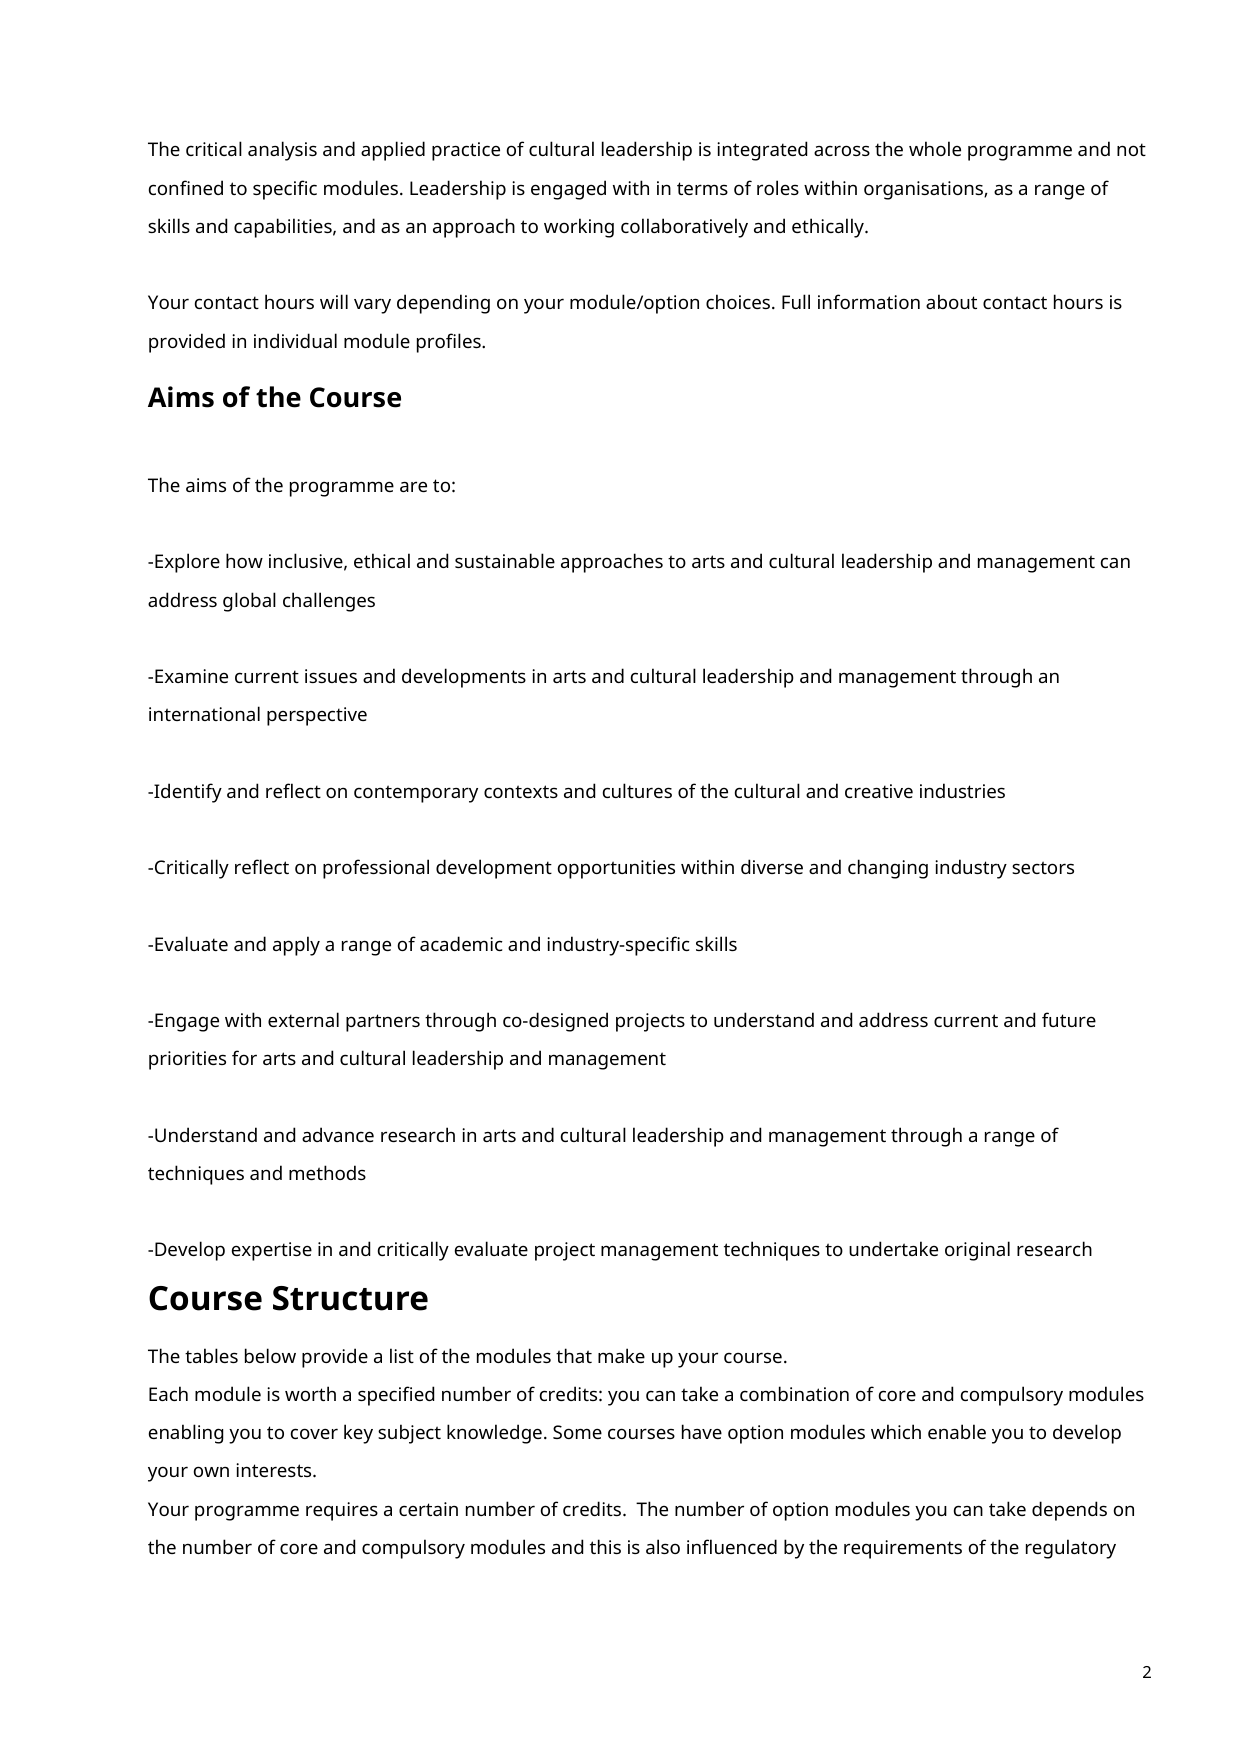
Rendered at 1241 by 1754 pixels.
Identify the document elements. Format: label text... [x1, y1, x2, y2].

text The aims of the programme are to: -Explore how inclusive, ethical and sustainable approaches to arts and cultural leadership and management can address global challenges -Examine current issues and developments in arts and cultural leadership and management through an international perspective -Identify and reflect on contemporary contexts and cultures of the cultural and creative industries -Critically reflect on professional development opportunities within diverse and changing industry sectors -Evaluate and apply a range of academic and industry-specific skills -Engage with external partners through co-designed projects to understand and address current and future priorities for arts and cultural leadership and management -Understand and advance research in arts and cultural leadership and management through a range of techniques and methods -Develop expertise in and critically evaluate project management techniques to undertake original research [148, 472, 1152, 1262]
text Your programme requires a certain number of credits. The number of option modules you can take depends on the number of core and compulsory modules and this is also influenced by the requirements of the regulatory [148, 1496, 1152, 1560]
text The tables below provide a list of the modules that make up your course. [148, 1343, 1152, 1369]
subtitle Aims of the Course [148, 379, 1152, 416]
text Each module is worth a specified number of credits: you can take a combination of core and compulsory modules enabling you to cover key subject knowledge. Some courses have option modules which enable you to develop your own interests. [148, 1381, 1152, 1483]
subtitle Course Structure [148, 1275, 1152, 1320]
text The critical analysis and applied practice of cultural leadership is integrated across the whole programme and not confined to specific modules. Leadership is engaged with in terms of roles within organisations, as a range of skills and capabilities, and as an approach to working collaboratively and ethically. Your contact hours will vary depending on your module/option choices. Full information about contact hours is provided in individual module profiles. [148, 137, 1152, 353]
